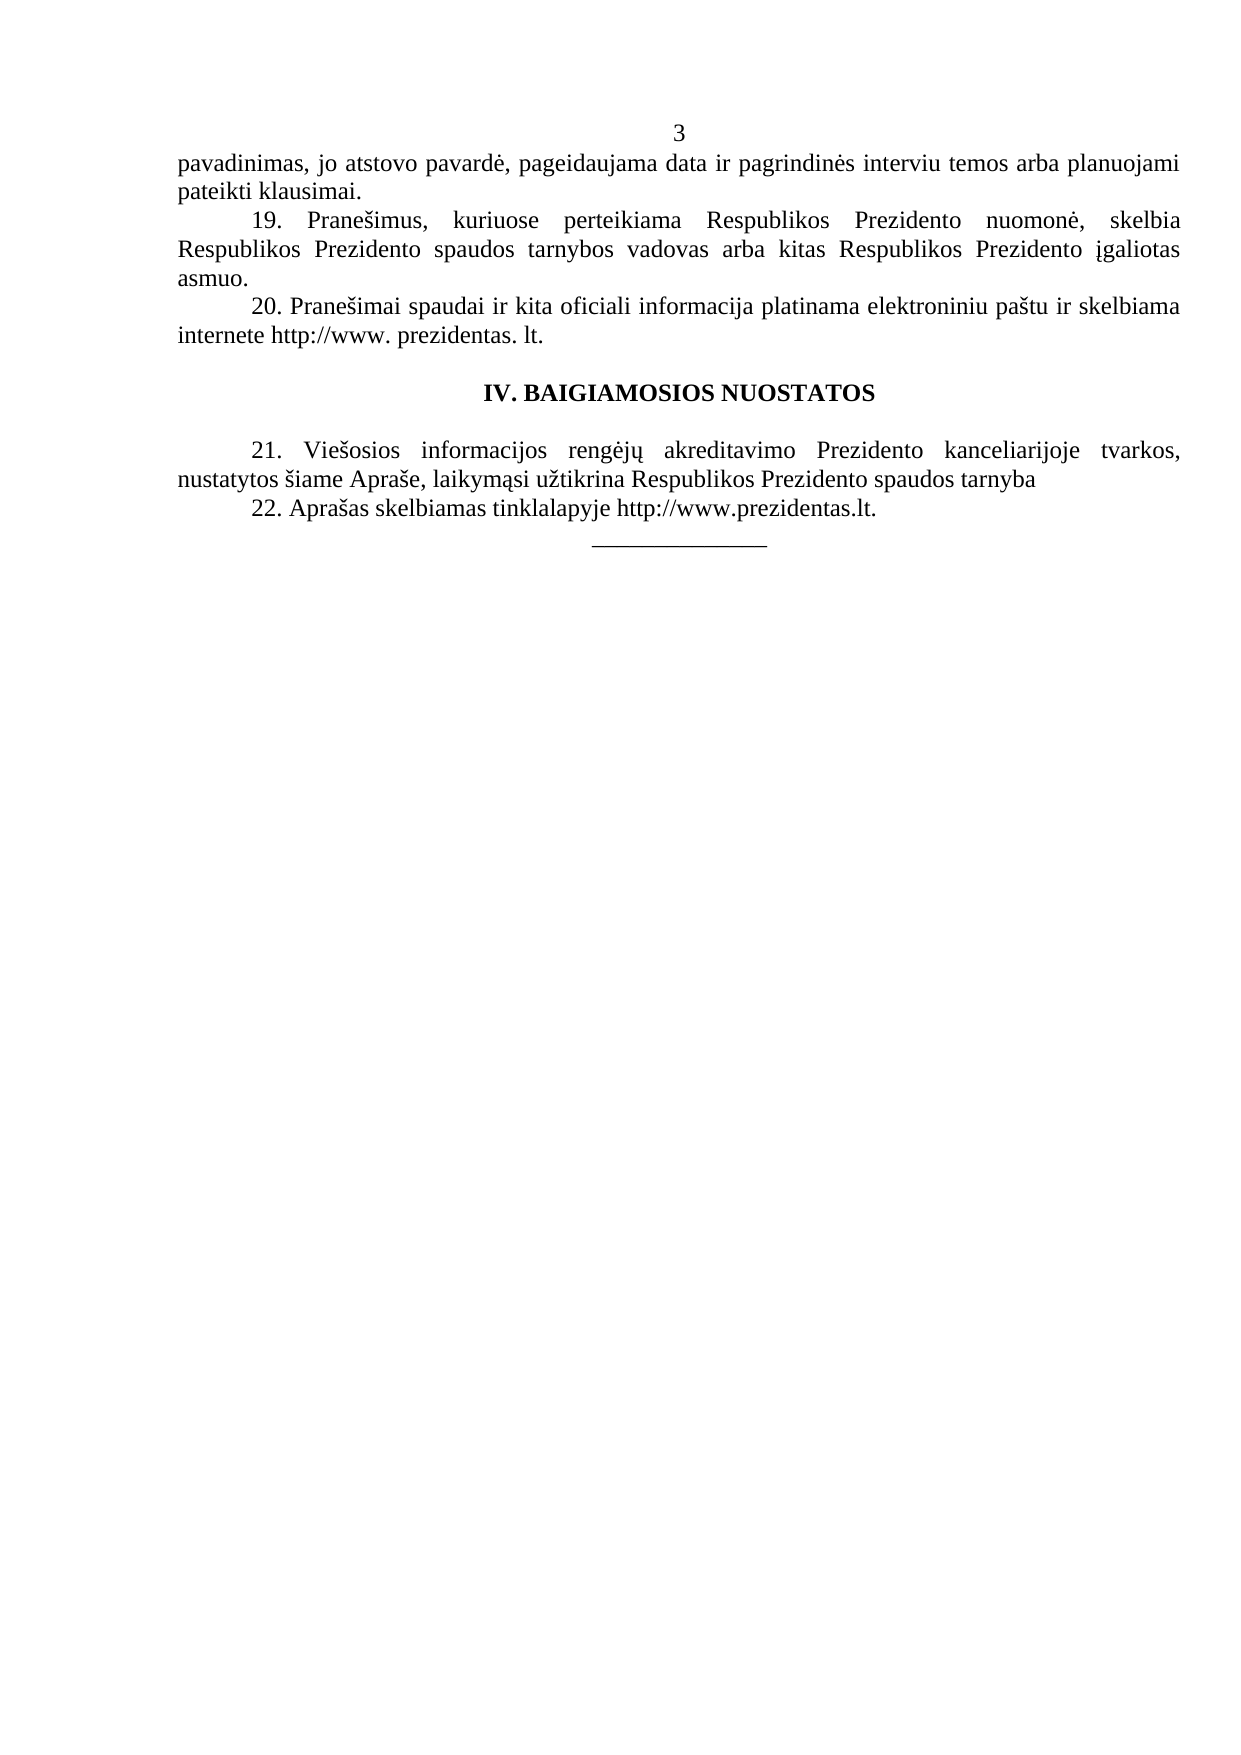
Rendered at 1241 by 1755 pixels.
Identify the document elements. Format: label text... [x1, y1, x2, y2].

text pavadinimas, jo atstovo pavardė, pageidaujama data ir pagrindinės interviu temos arba planuojami pateikti klausimai. [177, 148, 1181, 205]
text ______________ [177, 521, 1181, 550]
text 22. Aprašas skelbiamas tinklalapyje http://www.prezidentas.lt. [177, 493, 1181, 521]
text 20. Pranešimai spaudai ir kita oficiali informacija platinama elektroniniu paštu ir skelbiama internete http://www. prezidentas. lt. [177, 291, 1181, 349]
text 19. Pranešimus, kuriuose perteikiama Respublikos Prezidento nuomonė, skelbia Respublikos Prezidento spaudos tarnybos vadovas arba kitas Respublikos Prezidento įgaliotas asmuo. [177, 205, 1181, 291]
text IV. BAIGIAMOSIOS NUOSTATOS [177, 378, 1181, 406]
text 21. Viešosios informacijos rengėjų akreditavimo Prezidento kanceliarijoje tvarkos, nustatytos šiame Apraše, laikymąsi užtikrina Respublikos Prezidento spaudos tarnyba [177, 435, 1181, 493]
